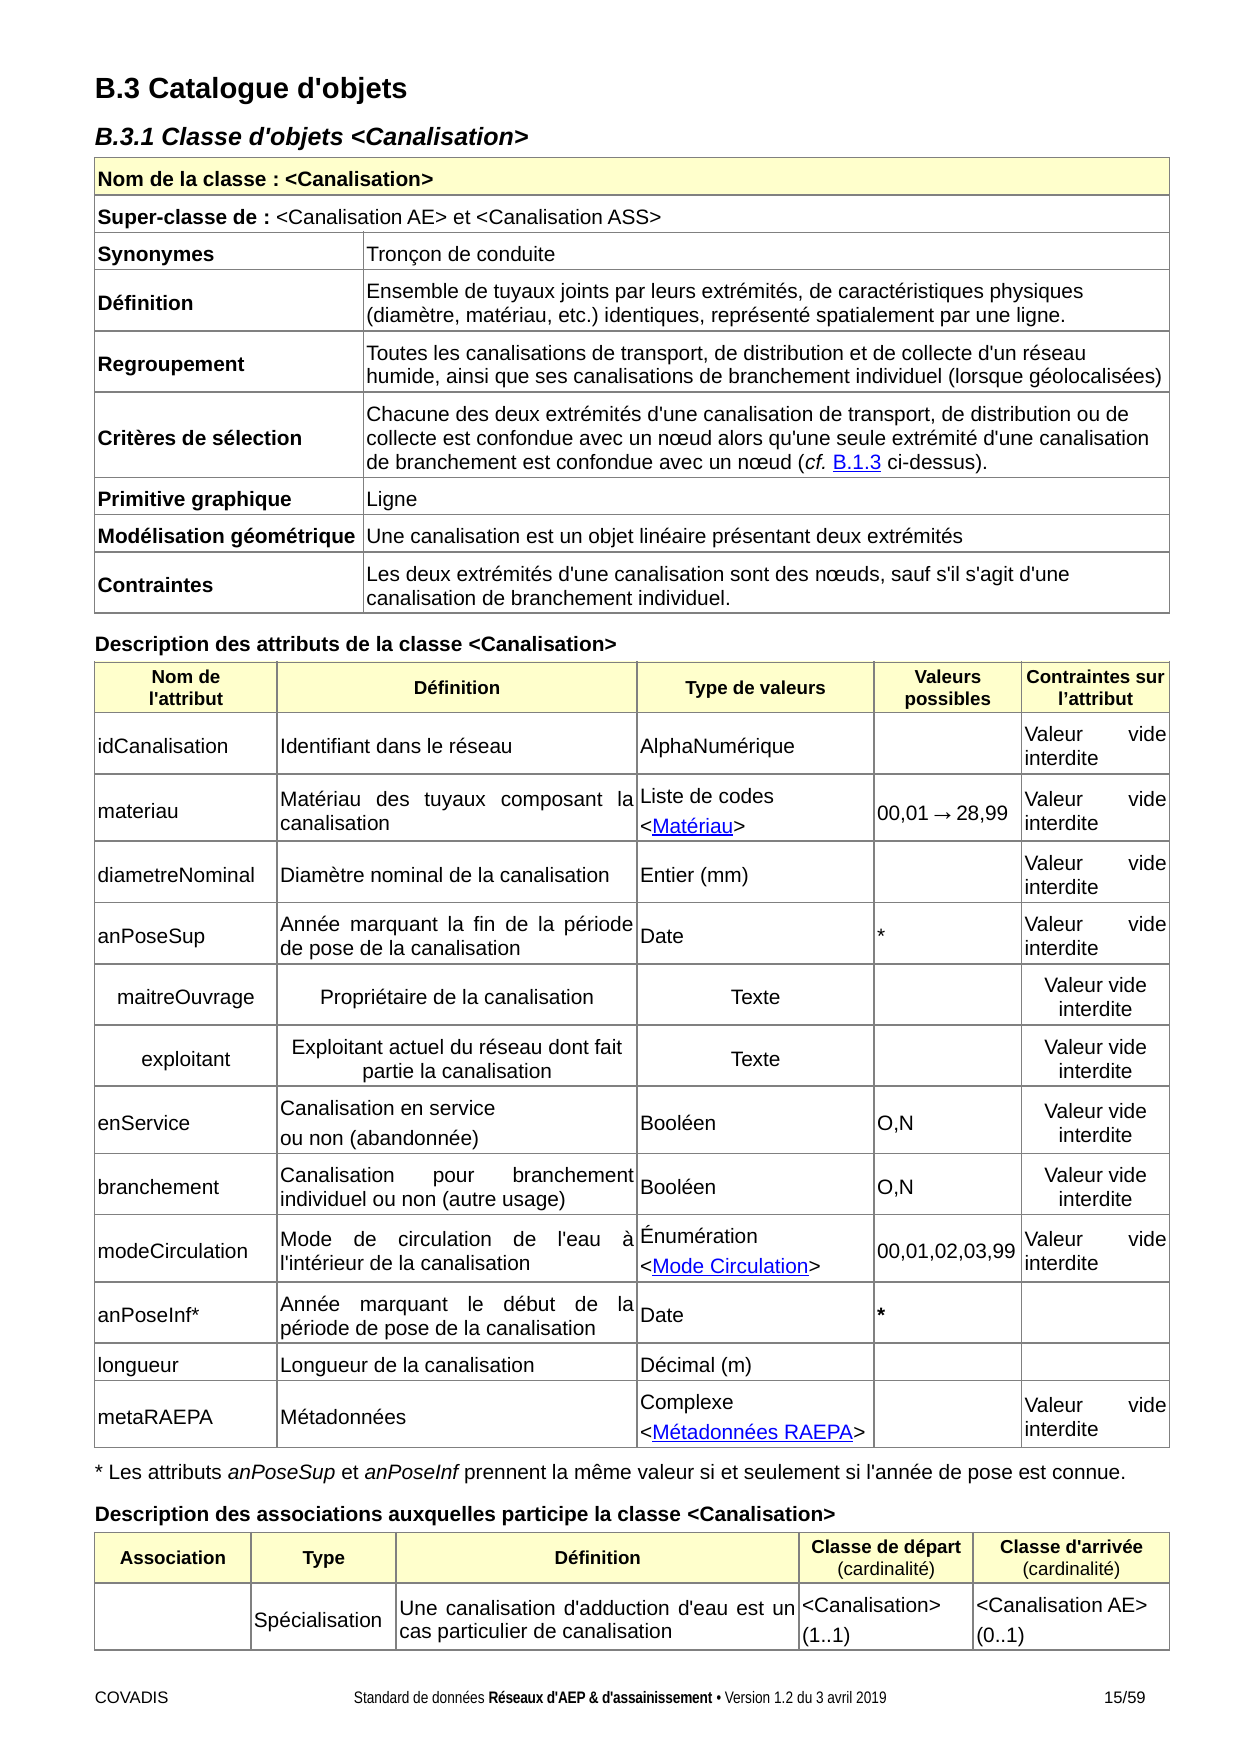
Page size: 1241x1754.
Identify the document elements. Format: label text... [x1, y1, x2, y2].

table_cell Les deux extrémités d'une canalisation sont des nœuds, sauf s'il s'agit d'une canalisation de branchement individuel. [364, 553, 1169, 612]
table_header Type [252, 1533, 395, 1582]
table_header Définition [278, 663, 636, 712]
table_cell [875, 842, 1021, 902]
table_cell Liste de codes <Matériau> [638, 775, 873, 840]
table_cell Date [638, 1283, 873, 1342]
table_cell [1022, 1344, 1169, 1379]
table_cell Spécialisation [252, 1584, 395, 1649]
table_header Contraintes sur l’attribut [1022, 663, 1169, 712]
table_cell 00,01,02,03,99 [875, 1215, 1021, 1281]
table_cell Chacune des deux extrémités d'une canalisation de transport, de distribution ou de collecte est confondue avec un nœud alors qu'une seule extrémité d'une canalisation de branchement est confondue avec un nœud (cf. B.1.3 ci-dessus). [364, 393, 1169, 476]
table_cell Longueur de la canalisation [278, 1344, 636, 1379]
text Description des associations auxquelles participe la classe <Canalisation> [94, 1502, 1169, 1526]
text * Les attributs anPoseSup et anPoseInf prennent la même valeur si et seulement si l'année de pose est connue. [94, 1460, 1169, 1484]
table_cell Valeur vide interdite [1022, 842, 1169, 902]
table_header Association [95, 1533, 250, 1582]
table_cell Super-classe de : <Canalisation AE> et <Canalisation ASS> [95, 196, 1169, 231]
table_cell Contraintes [95, 553, 363, 612]
table_cell Entier (mm) [638, 842, 873, 902]
table_cell Valeur vide interdite [1022, 965, 1169, 1024]
table_cell Décimal (m) [638, 1344, 873, 1379]
table_cell anPoseSup [95, 903, 276, 963]
table_cell Identifiant dans le réseau [278, 713, 636, 773]
table_cell * [875, 1283, 1021, 1342]
table_cell diametreNominal [95, 842, 276, 902]
table_header Valeurs possibles [875, 663, 1021, 712]
table_cell Synonymes [95, 233, 363, 269]
table_cell [1022, 1283, 1169, 1342]
table_cell exploitant [95, 1026, 276, 1085]
table_cell Valeur vide interdite [1022, 713, 1169, 773]
table_cell Valeur vide interdite [1022, 1026, 1169, 1085]
table_cell Regroupement [95, 332, 363, 391]
table_cell 00,01→28,99 [875, 775, 1021, 840]
table_cell AlphaNumérique [638, 713, 873, 773]
table_cell Une canalisation est un objet linéaire présentant deux extrémités [364, 515, 1169, 551]
table_cell Booléen [638, 1087, 873, 1152]
table_cell Valeur vide interdite [1022, 1087, 1169, 1152]
table_cell Canalisation pour branchement individuel ou non (autre usage) [278, 1154, 636, 1214]
table_cell Année marquant la fin de la période de pose de la canalisation [278, 903, 636, 963]
table_cell [875, 1026, 1021, 1085]
table_cell Matériau des tuyaux composant la canalisation [278, 775, 636, 840]
table_cell Valeur vide interdite [1022, 1154, 1169, 1214]
table_header Nom de la classe : <Canalisation> [95, 158, 1169, 194]
table_cell O,N [875, 1087, 1021, 1152]
table_cell branchement [95, 1154, 276, 1214]
table_cell Diamètre nominal de la canalisation [278, 842, 636, 902]
table_cell Critères de sélection [95, 393, 363, 476]
table_cell Métadonnées [278, 1381, 636, 1447]
table_cell modeCirculation [95, 1215, 276, 1281]
table_header Classe de départ (cardinalité) [800, 1533, 972, 1582]
table_cell Complexe <Métadonnées RAEPA> [638, 1381, 873, 1447]
table_cell Énumération <Mode Circulation> [638, 1215, 873, 1281]
table_cell Une canalisation d'adduction d'eau est un cas particulier de canalisation [397, 1584, 798, 1649]
table_cell O,N [875, 1154, 1021, 1214]
table_cell Propriétaire de la canalisation [278, 965, 636, 1024]
table_cell [95, 1584, 250, 1649]
table_cell Primitive graphique [95, 478, 363, 514]
table_cell <Canalisation AE> (0..1) [974, 1584, 1169, 1649]
table_cell Ligne [364, 478, 1169, 514]
table_cell idCanalisation [95, 713, 276, 773]
table_cell anPoseInf* [95, 1283, 276, 1342]
table_cell Valeur vide interdite [1022, 1215, 1169, 1281]
table_cell longueur [95, 1344, 276, 1379]
table_cell Tronçon de conduite [364, 233, 1169, 269]
table_cell Booléen [638, 1154, 873, 1214]
table_cell Exploitant actuel du réseau dont fait partie la canalisation [278, 1026, 636, 1085]
table_cell Ensemble de tuyaux joints par leurs extrémités, de caractéristiques physiques (diamètre, matériau, etc.) identiques, représenté spatialement par une ligne. [364, 270, 1169, 330]
table_cell Valeur vide interdite [1022, 775, 1169, 840]
table_cell Date [638, 903, 873, 963]
table_cell metaRAEPA [95, 1381, 276, 1447]
table_cell Texte [638, 965, 873, 1024]
table_header Classe d'arrivée (cardinalité) [974, 1533, 1169, 1582]
table_cell Définition [95, 270, 363, 330]
subtitle Classe d'objets <Canalisation> [94, 122, 1169, 151]
table_cell [875, 1344, 1021, 1379]
table_cell enService [95, 1087, 276, 1152]
table_cell [875, 965, 1021, 1024]
table_header Définition [397, 1533, 798, 1582]
table_cell Année marquant le début de la période de pose de la canalisation [278, 1283, 636, 1342]
table_cell [875, 1381, 1021, 1447]
table_cell Canalisation en service ou non (abandonnée) [278, 1087, 636, 1152]
table_cell * [875, 903, 1021, 963]
table_cell <Canalisation> (1..1) [800, 1584, 972, 1649]
table_cell Texte [638, 1026, 873, 1085]
table_cell Modélisation géométrique [95, 515, 363, 551]
table_header Type de valeurs [638, 663, 873, 712]
table_cell Valeur vide interdite [1022, 903, 1169, 963]
table_cell maitreOuvrage [95, 965, 276, 1024]
text Description des attributs de la classe <Canalisation> [94, 631, 1169, 655]
table_cell [875, 713, 1021, 773]
table_cell Valeur vide interdite [1022, 1381, 1169, 1447]
table_cell Mode de circulation de l'eau à l'intérieur de la canalisation [278, 1215, 636, 1281]
table_header Nom de l'attribut [95, 663, 276, 712]
table_cell Toutes les canalisations de transport, de distribution et de collecte d'un réseau humide, ainsi que ses canalisations de branchement individuel (lorsque géolocalisées) [364, 332, 1169, 391]
subtitle Catalogue d'objets [94, 71, 1169, 104]
table_cell materiau [95, 775, 276, 840]
